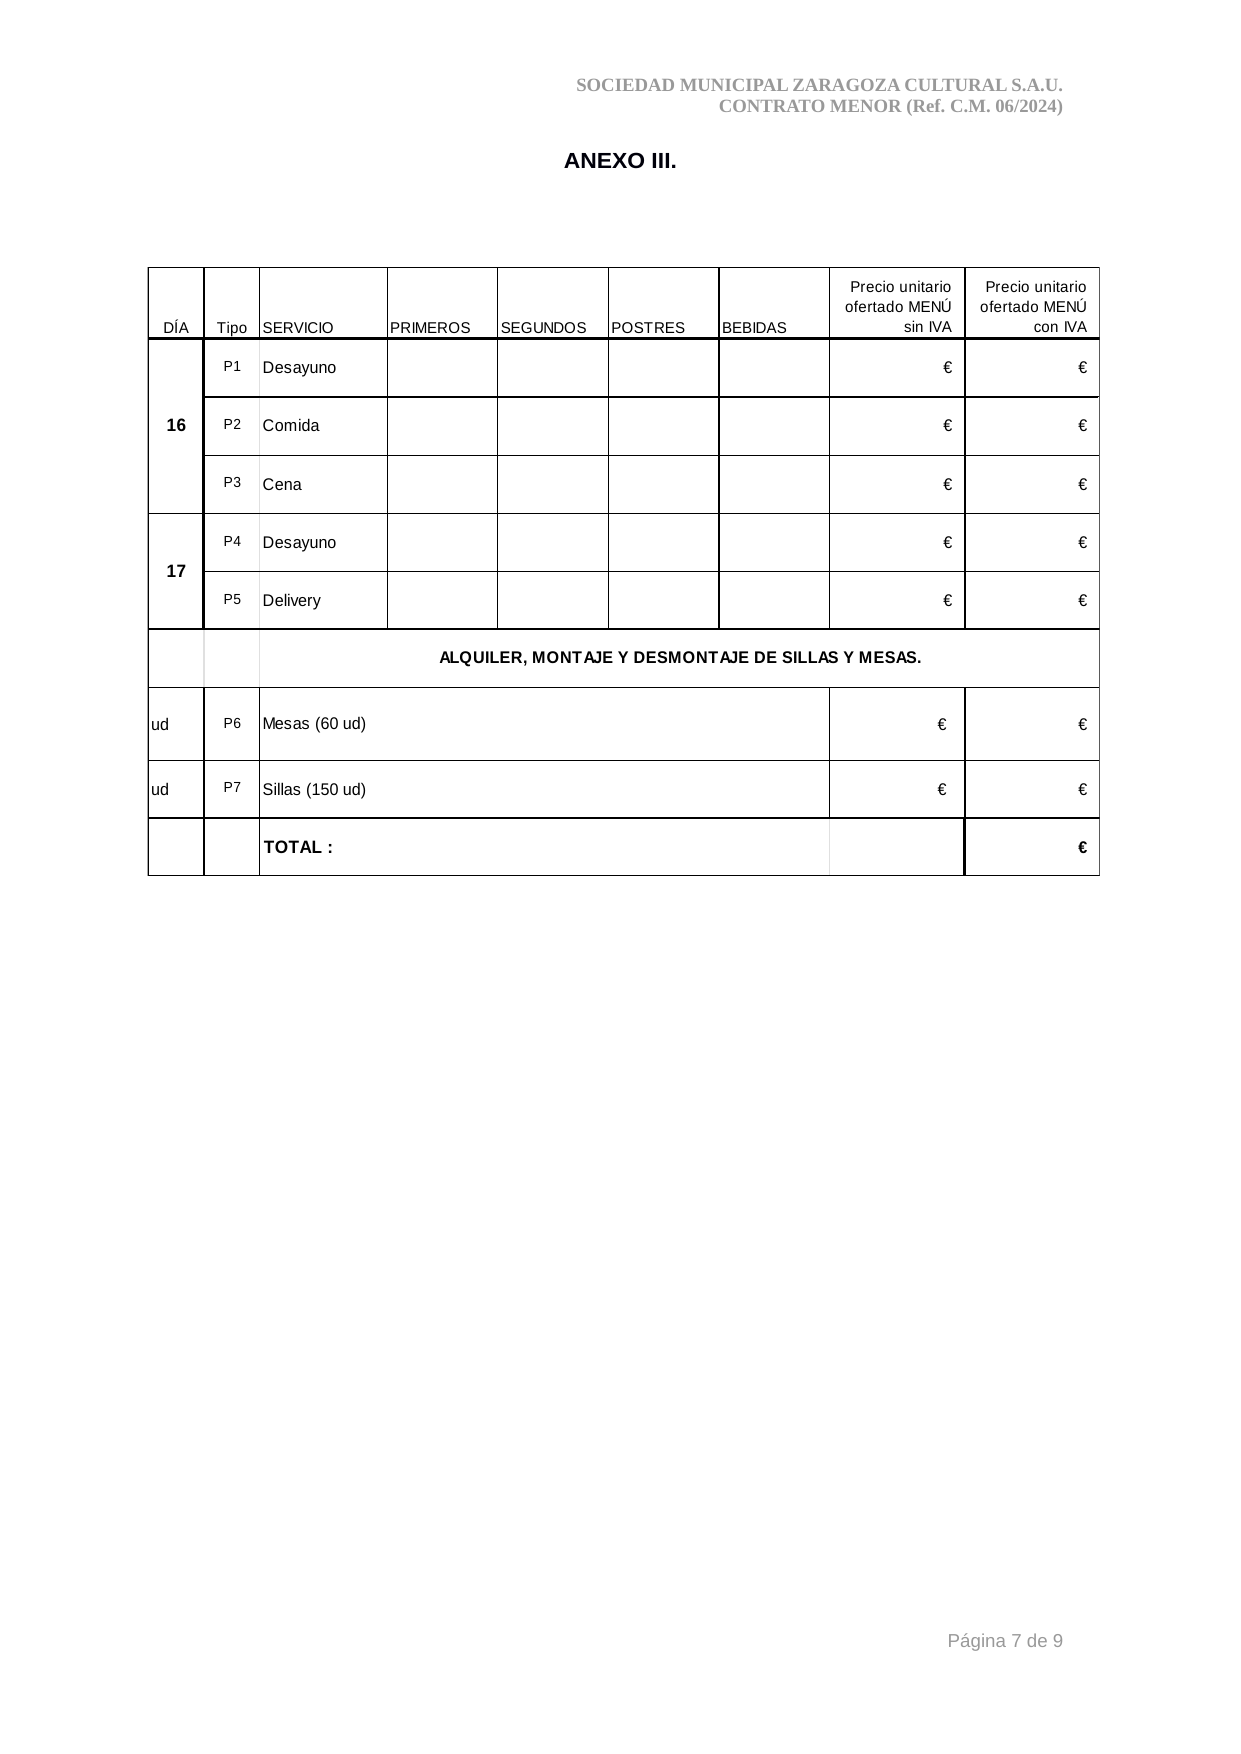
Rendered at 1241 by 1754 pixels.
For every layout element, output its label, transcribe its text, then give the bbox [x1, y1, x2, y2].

text ANEXO III. [177, 148, 1063, 173]
